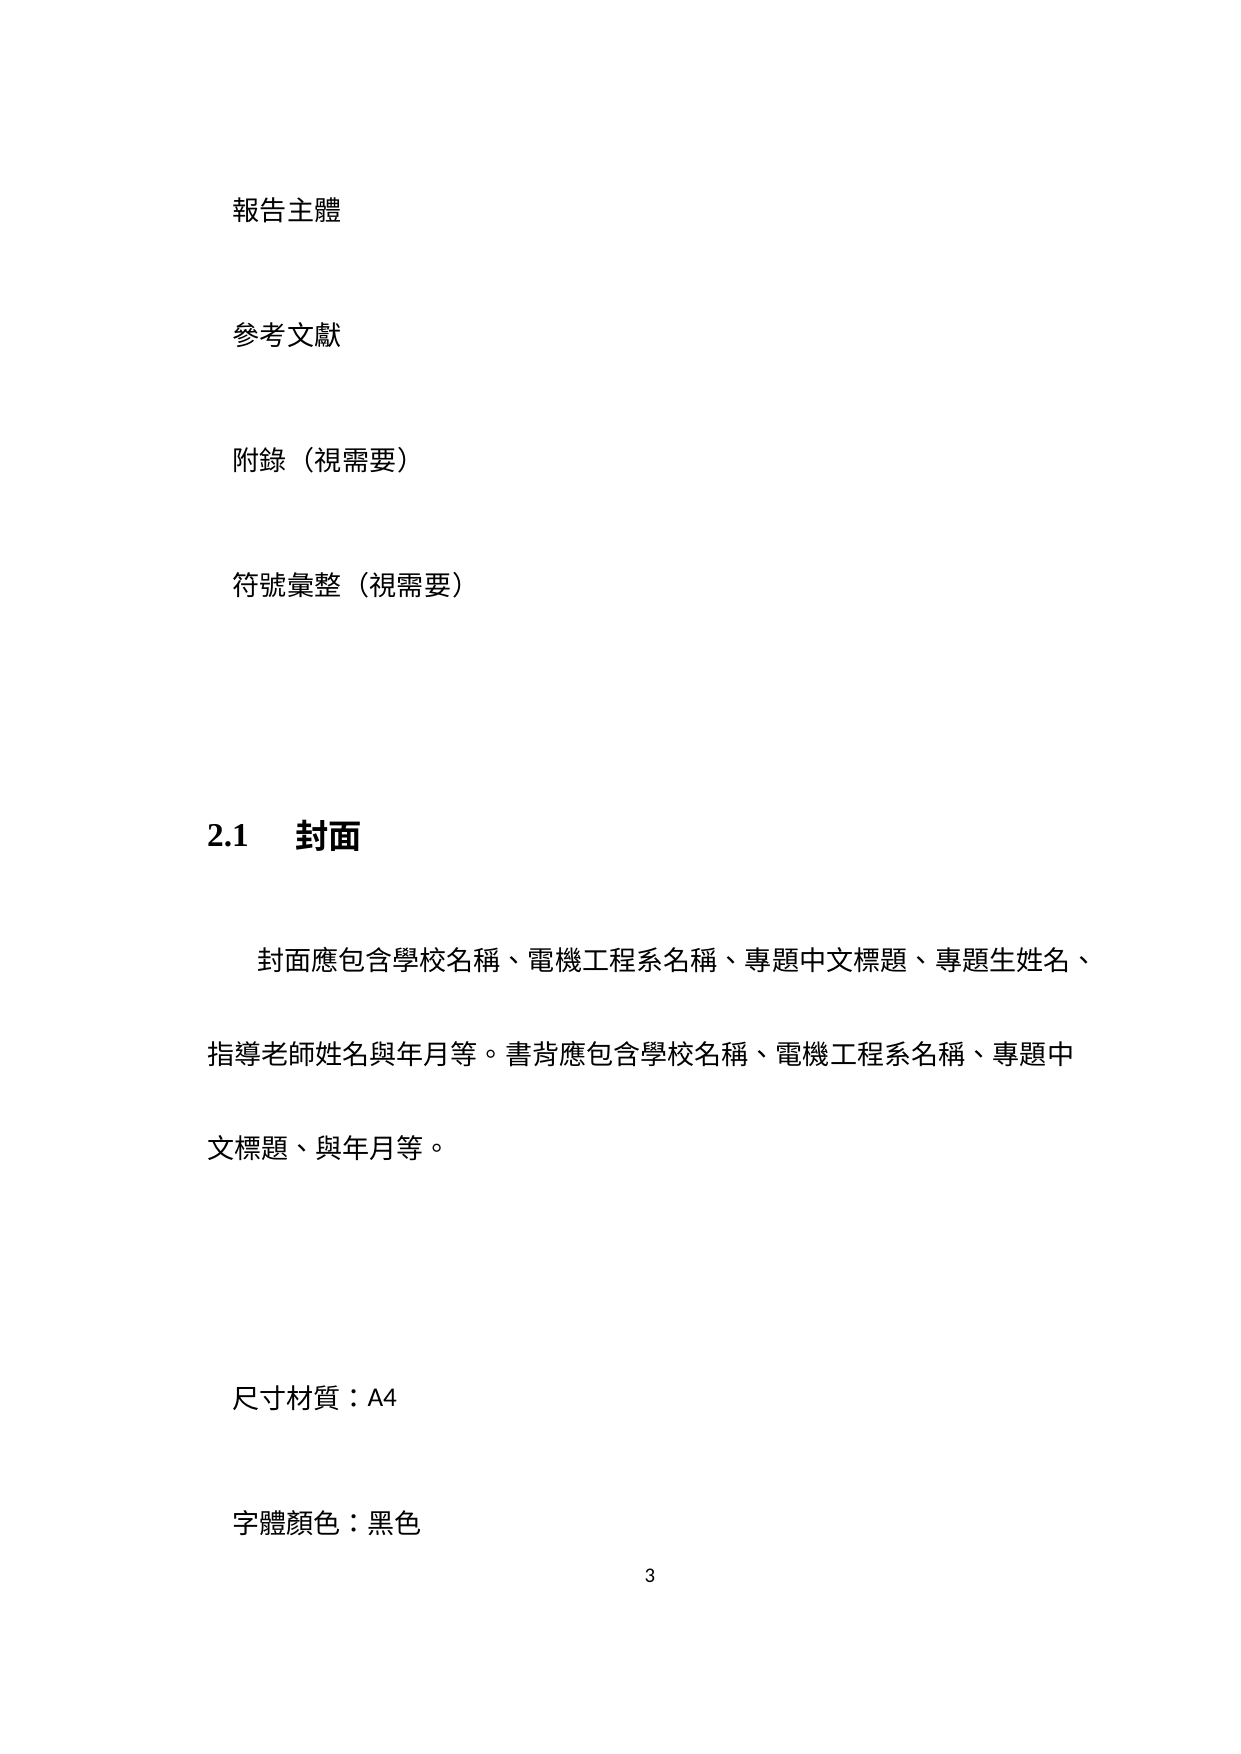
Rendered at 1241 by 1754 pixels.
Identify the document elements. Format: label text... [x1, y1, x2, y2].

text 符號彙整（視需要） [232, 542, 1092, 605]
text 字體顏色：黑色 [232, 1480, 1092, 1542]
text 封面應包含學校名稱、電機工程系名稱、專題中文標題、專題生姓名、指導老師姓名與年月等。書背應包含學校名稱、電機工程系名稱、專題中文標題、與年月等。 [207, 917, 1092, 1167]
list 封面 [207, 792, 1092, 855]
text 報告主體 [232, 167, 1092, 230]
text 附錄（視需要） [232, 417, 1092, 480]
text 參考文獻 [232, 292, 1092, 355]
text 尺寸材質：A4 [232, 1355, 1092, 1417]
